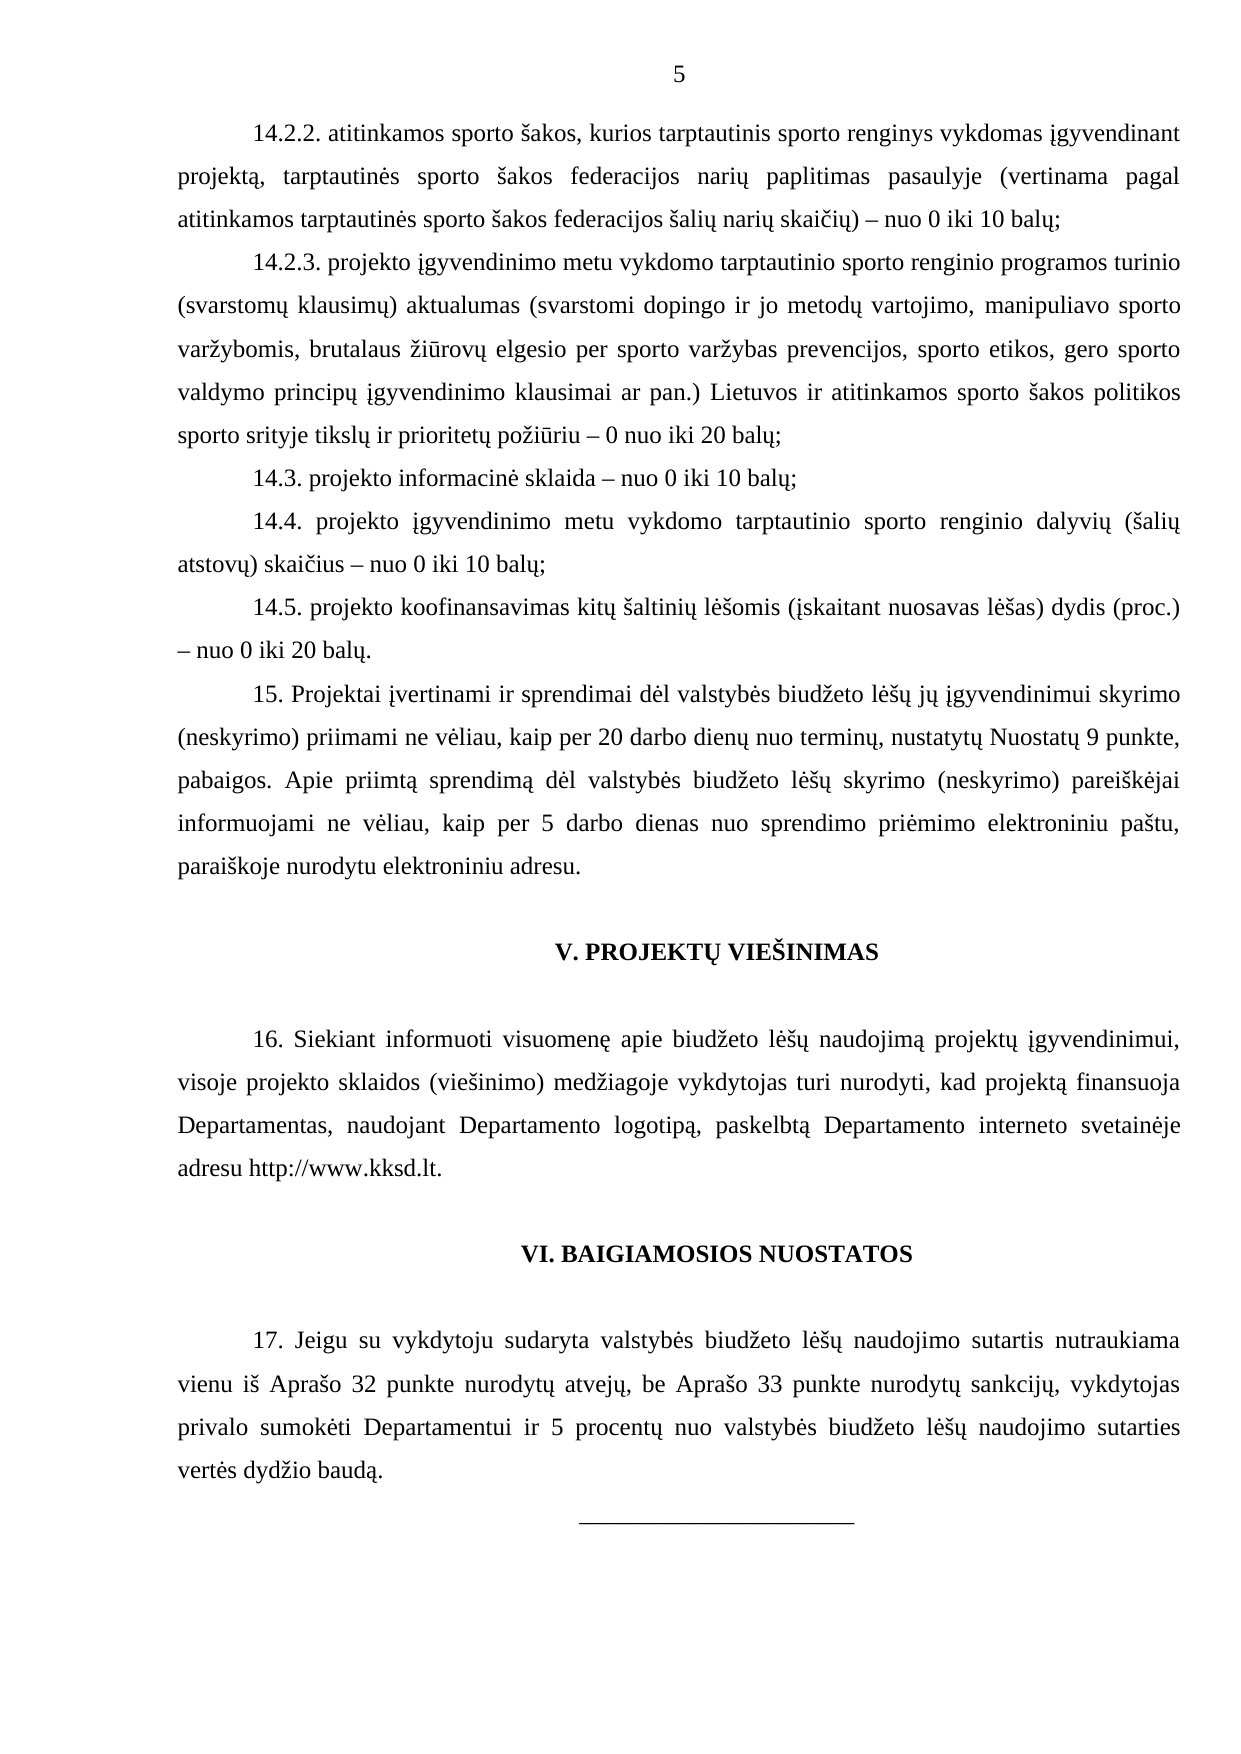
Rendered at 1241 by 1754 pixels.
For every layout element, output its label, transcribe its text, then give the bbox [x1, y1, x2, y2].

text 14.2.3. projekto įgyvendinimo metu vykdomo tarptautinio sporto renginio programos turinio (svarstomų klausimų) aktualumas (svarstomi dopingo ir jo metodų vartojimo, manipuliavo sporto varžybomis, brutalaus žiūrovų elgesio per sporto varžybas prevencijos, sporto etikos, gero sporto valdymo principų įgyvendinimo klausimai ar pan.) Lietuvos ir atitinkamos sporto šakos politikos sporto srityje tikslų ir prioritetų požiūriu – 0 nuo iki 20 balų; [177, 247, 1181, 449]
text ______________________ [177, 1498, 1181, 1527]
text 14.3. projekto informacinė sklaida – nuo 0 iki 10 balų; [177, 463, 1181, 492]
text 14.4. projekto įgyvendinimo metu vykdomo tarptautinio sporto renginio dalyvių (šalių atstovų) skaičius – nuo 0 iki 10 balų; [177, 506, 1181, 578]
text VI. BAIGIAMOSIOS NUOSTATOS [177, 1239, 1181, 1268]
text 16. Siekiant informuoti visuomenę apie biudžeto lėšų naudojimą projektų įgyvendinimui, visoje projekto sklaidos (viešinimo) medžiagoje vykdytojas turi nurodyti, kad projektą finansuoja Departamentas, naudojant Departamento logotipą, paskelbtą Departamento interneto svetainėje adresu http://www.kksd.lt. [177, 1024, 1181, 1182]
text 15. Projektai įvertinami ir sprendimai dėl valstybės biudžeto lėšų jų įgyvendinimui skyrimo (neskyrimo) priimami ne vėliau, kaip per 20 darbo dienų nuo terminų, nustatytų Nuostatų 9 punkte, pabaigos. Apie priimtą sprendimą dėl valstybės biudžeto lėšų skyrimo (neskyrimo) pareiškėjai informuojami ne vėliau, kaip per 5 darbo dienas nuo sprendimo priėmimo elektroniniu paštu, paraiškoje nurodytu elektroniniu adresu. [177, 679, 1181, 880]
text 17. Jeigu su vykdytoju sudaryta valstybės biudžeto lėšų naudojimo sutartis nutraukiama vienu iš Aprašo 32 punkte nurodytų atvejų, be Aprašo 33 punkte nurodytų sankcijų, vykdytojas privalo sumokėti Departamentui ir 5 procentų nuo valstybės biudžeto lėšų naudojimo sutarties vertės dydžio baudą. [177, 1326, 1181, 1484]
text 14.2.2. atitinkamos sporto šakos, kurios tarptautinis sporto renginys vykdomas įgyvendinant projektą, tarptautinės sporto šakos federacijos narių paplitimas pasaulyje (vertinama pagal atitinkamos tarptautinės sporto šakos federacijos šalių narių skaičių) – nuo 0 iki 10 balų; [177, 118, 1181, 233]
text 14.5. projekto koofinansavimas kitų šaltinių lėšomis (įskaitant nuosavas lėšas) dydis (proc.) – nuo 0 iki 20 balų. [177, 592, 1181, 664]
text V. PROJEKTŲ VIEŠINIMAS [177, 937, 1181, 966]
